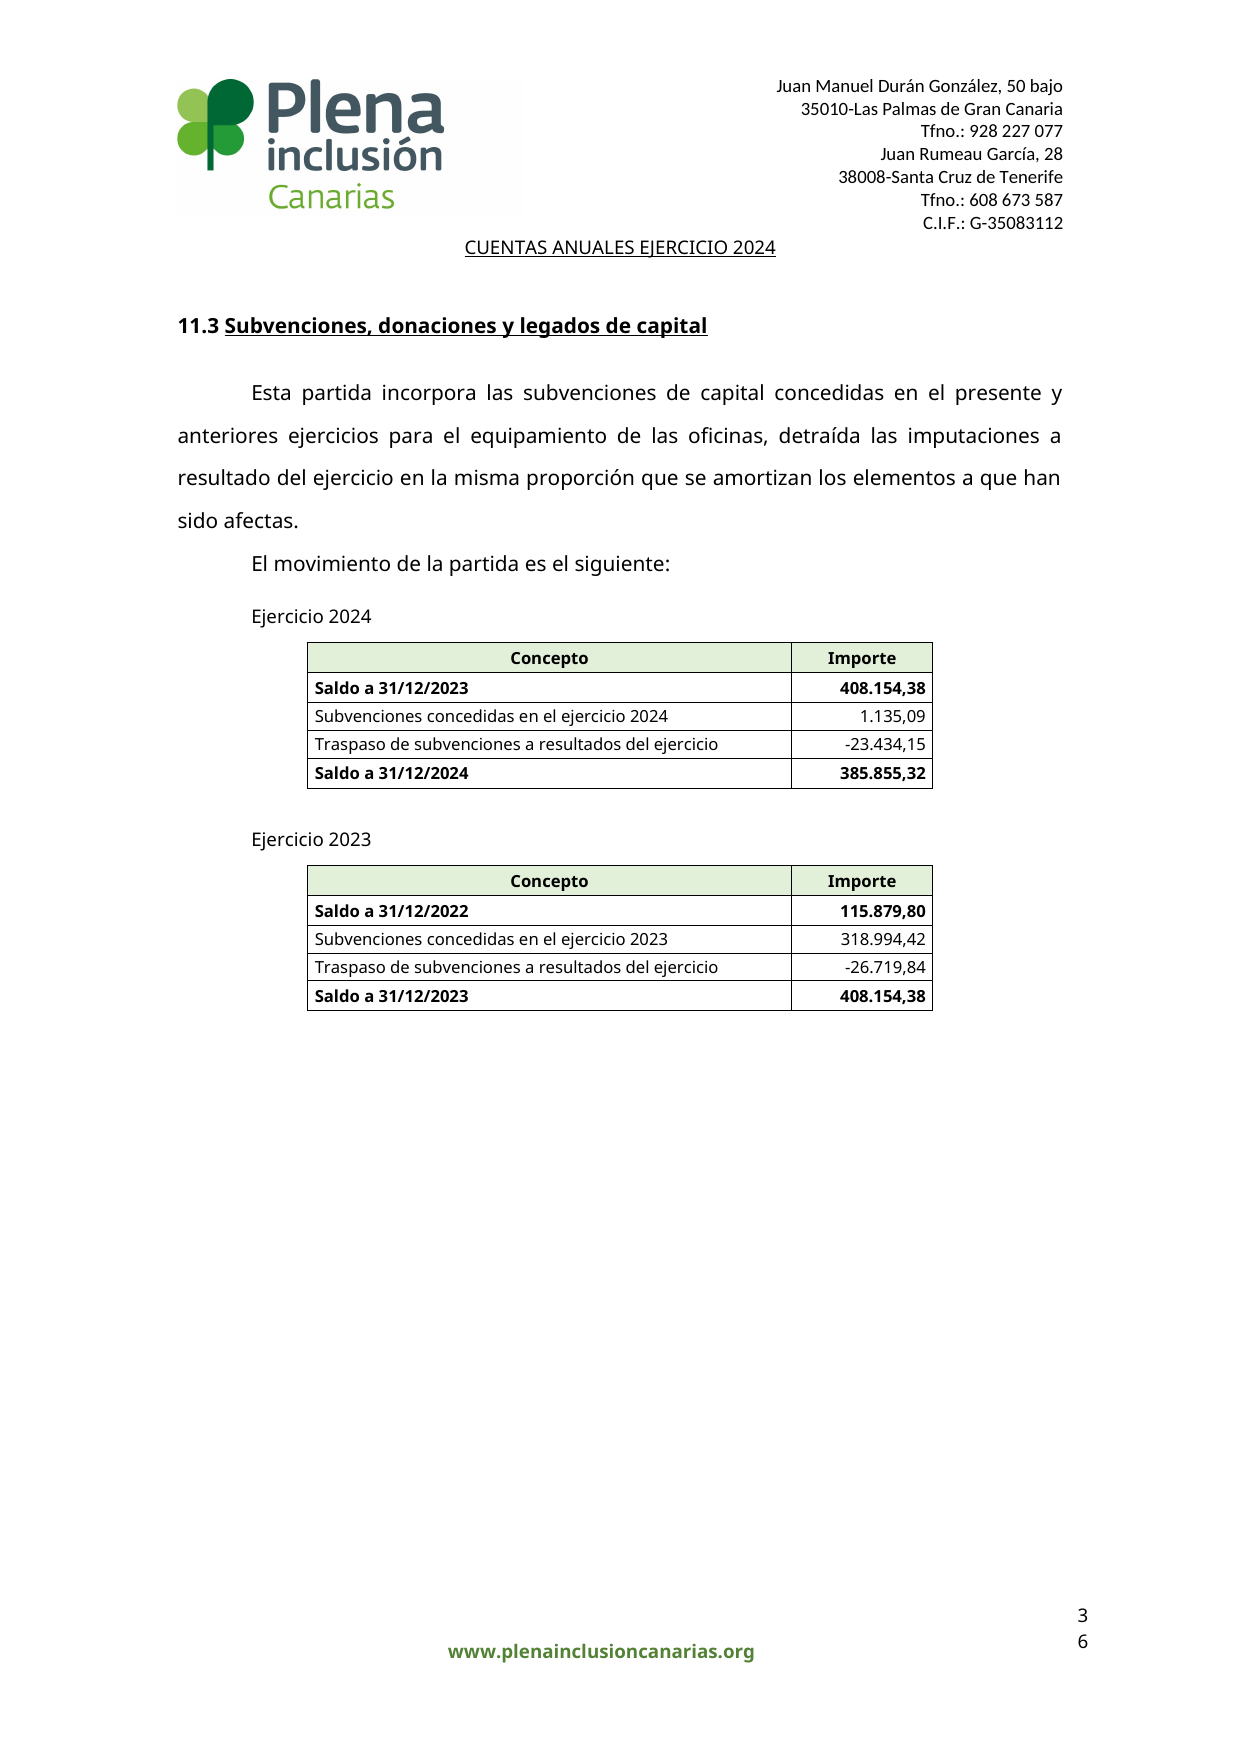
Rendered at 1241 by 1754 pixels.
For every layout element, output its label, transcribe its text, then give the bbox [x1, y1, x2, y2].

table_cell 1.135,09 [792, 703, 932, 730]
table_cell Saldo a 31/12/2023 [308, 981, 791, 1010]
table_header Importe [792, 866, 932, 895]
table_cell -23.434,15 [792, 731, 932, 757]
table_cell -26.719,84 [792, 954, 932, 980]
table_cell Saldo a 31/12/2024 [308, 759, 791, 787]
table_cell 115.879,80 [792, 896, 932, 925]
text Ejercicio 2024 [177, 604, 1063, 629]
table_cell 318.994,42 [792, 926, 932, 953]
table_cell Traspaso de subvenciones a resultados del ejercicio [308, 731, 791, 757]
table_cell Subvenciones concedidas en el ejercicio 2024 [308, 703, 791, 730]
table_cell 408.154,38 [792, 981, 932, 1010]
table_cell 385.855,32 [792, 759, 932, 787]
text Ejercicio 2023 [177, 827, 1063, 852]
table_cell Subvenciones concedidas en el ejercicio 2023 [308, 926, 791, 953]
text El movimiento de la partida es el siguiente: [177, 549, 1063, 577]
table_cell Traspaso de subvenciones a resultados del ejercicio [308, 954, 791, 980]
table_header Concepto [308, 866, 791, 895]
table_header Importe [792, 643, 932, 672]
table_cell Saldo a 31/12/2023 [308, 673, 791, 702]
text 11.3 Subvenciones, donaciones y legados de capital [177, 311, 1063, 339]
text Esta partida incorpora las subvenciones de capital concedidas en el presente y anteriores ejercicios para el equipamiento de las oficinas, detraída las imputaciones a resultado del ejercicio en la misma proporción que se amortizan los elementos a que han sido afectas. [177, 378, 1063, 534]
table_header Concepto [308, 643, 791, 672]
table_cell Saldo a 31/12/2022 [308, 896, 791, 925]
table_cell 408.154,38 [792, 673, 932, 702]
